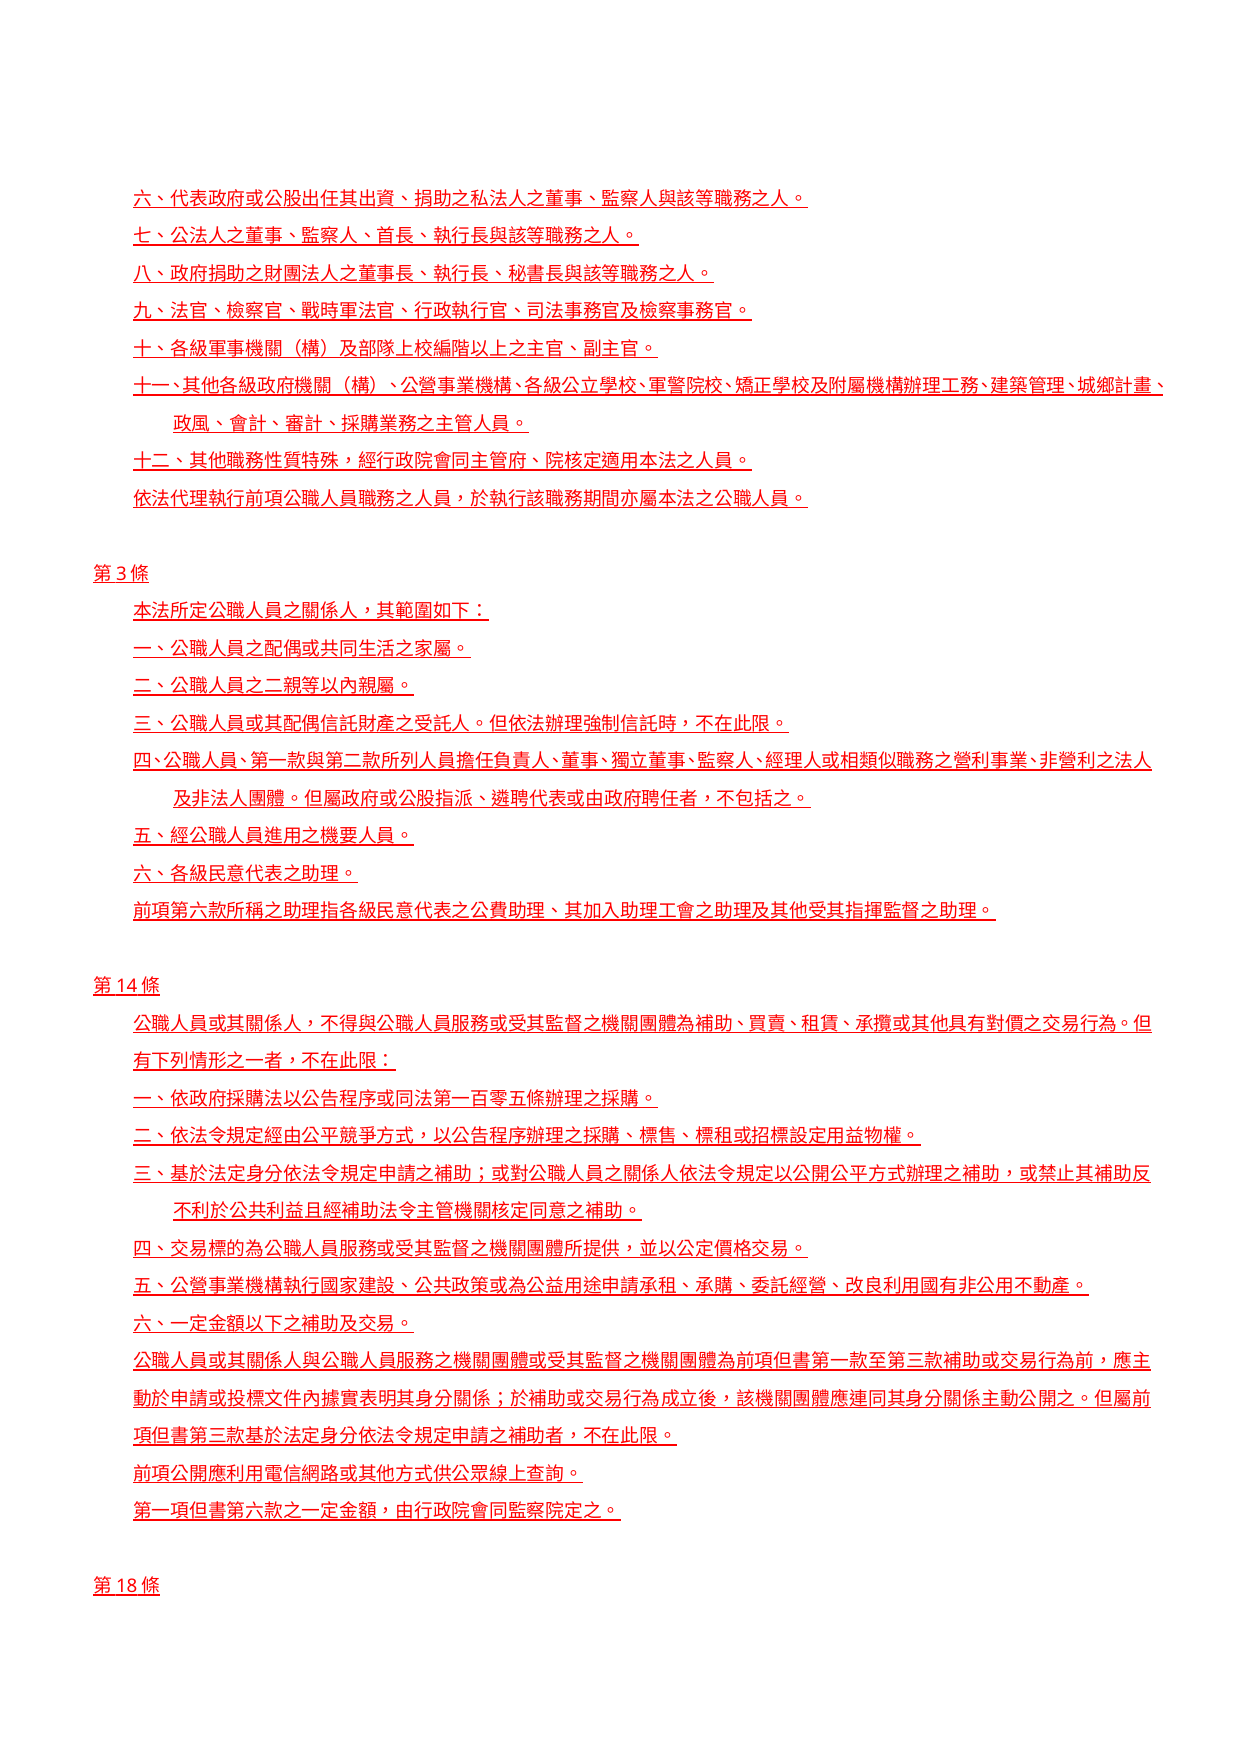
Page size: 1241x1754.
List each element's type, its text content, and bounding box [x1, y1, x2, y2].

text 前項第六款所稱之助理指各級民意代表之公費助理、其加入助理工會之助理及其他受其指揮監督之助理。 [133, 891, 1152, 928]
text 前項公開應利用電信網路或其他方式供公眾線上查詢。 [133, 1453, 1152, 1491]
text 一、公職人員之配偶或共同生活之家屬。 [133, 628, 1152, 666]
text 七、公法人之董事、監察人、首長、執行長與該等職務之人。 [133, 216, 1152, 253]
text 依法代理執行前項公職人員職務之人員，於執行該職務期間亦屬本法之公職人員。 [133, 478, 1152, 516]
text 三、基於法定身分依法令規定申請之補助；或對公職人員之關係人依法令規定以公開公平方式辦理之補助，或禁止其補助反不利於公共利益且經補助法令主管機關核定同意之補助。 [133, 1153, 1152, 1228]
text 六、各級民意代表之助理。 [133, 853, 1152, 891]
text 第14條 [59, 966, 1240, 1003]
text 一、依政府採購法以公告程序或同法第一百零五條辦理之採購。 [133, 1078, 1152, 1116]
text 第3條 [59, 553, 1240, 591]
text 五、經公職人員進用之機要人員。 [133, 816, 1152, 853]
text 公職人員或其關係人與公職人員服務之機關團體或受其監督之機關團體為前項但書第一款至第三款補助或交易行為前，應主動於申請或投標文件內據實表明其身分關係；於補助或交易行為成立後，該機關團體應連同其身分關係主動公開之。但屬前項但書第三款基於法定身分依法令規定申請之補助者，不在此限。 [133, 1341, 1152, 1453]
text 六、一定金額以下之補助及交易。 [133, 1303, 1152, 1341]
text 十一、其他各級政府機關（構）、公營事業機構、各級公立學校、軍警院校、矯正學校及附屬機構辦理工務、建築管理、城鄉計畫、政風、會計、審計、採購業務之主管人員。 [133, 396, 1152, 441]
text 五、公營事業機構執行國家建設、公共政策或為公益用途申請承租、承購、委託經營、改良利用國有非公用不動產。 [133, 1266, 1152, 1303]
text 二、公職人員之二親等以內親屬。 [133, 666, 1152, 703]
text 十、各級軍事機關（構）及部隊上校編階以上之主官、副主官。 [133, 328, 1152, 366]
text 八、政府捐助之財團法人之董事長、執行長、秘書長與該等職務之人。 [133, 253, 1152, 291]
text 及非法人團體。但屬政府或公股指派、遴聘代表或由政府聘任者，不包括之。 [133, 771, 1152, 816]
text 二、依法令規定經由公平競爭方式，以公告程序辦理之採購、標售、標租或招標設定用益物權。 [133, 1116, 1152, 1153]
text 第一項但書第六款之一定金額，由行政院會同監察院定之。 [133, 1491, 1152, 1528]
text 六、代表政府或公股出任其出資、捐助之私法人之董事、監察人與該等職務之人。 [133, 178, 1152, 216]
text 有下列情形之一者，不在此限： [133, 1033, 1152, 1078]
text 第18條 [59, 1566, 1240, 1603]
text 三、公職人員或其配偶信託財產之受託人。但依法辦理強制信託時，不在此限。 [133, 703, 1152, 741]
text 公職人員或其關係人，不得與公職人員服務或受其監督之機關團體為補助、買賣、租賃、承攬或其他具有對價之交易行為。但 [133, 1003, 1152, 1032]
text 四、公職人員、第一款與第二款所列人員擔任負責人、董事、獨立董事、監察人、經理人或相類似職務之營利事業、非營利之法人 [133, 741, 1152, 769]
text 十一、其他各級政府機關（構）、公營事業機構、各級公立學校、軍警院校、矯正學校及附屬機構辦理工務、建築管理、城鄉計畫、政風、會計、審計、採購業務之主管人員。 [133, 366, 1152, 394]
text 九、法官、檢察官、戰時軍法官、行政執行官、司法事務官及檢察事務官。 [133, 291, 1152, 328]
text 四、交易標的為公職人員服務或受其監督之機關團體所提供，並以公定價格交易。 [133, 1228, 1152, 1266]
text 本法所定公職人員之關係人，其範圍如下： [133, 591, 1152, 628]
text 十二、其他職務性質特殊，經行政院會同主管府、院核定適用本法之人員。 [133, 441, 1152, 478]
